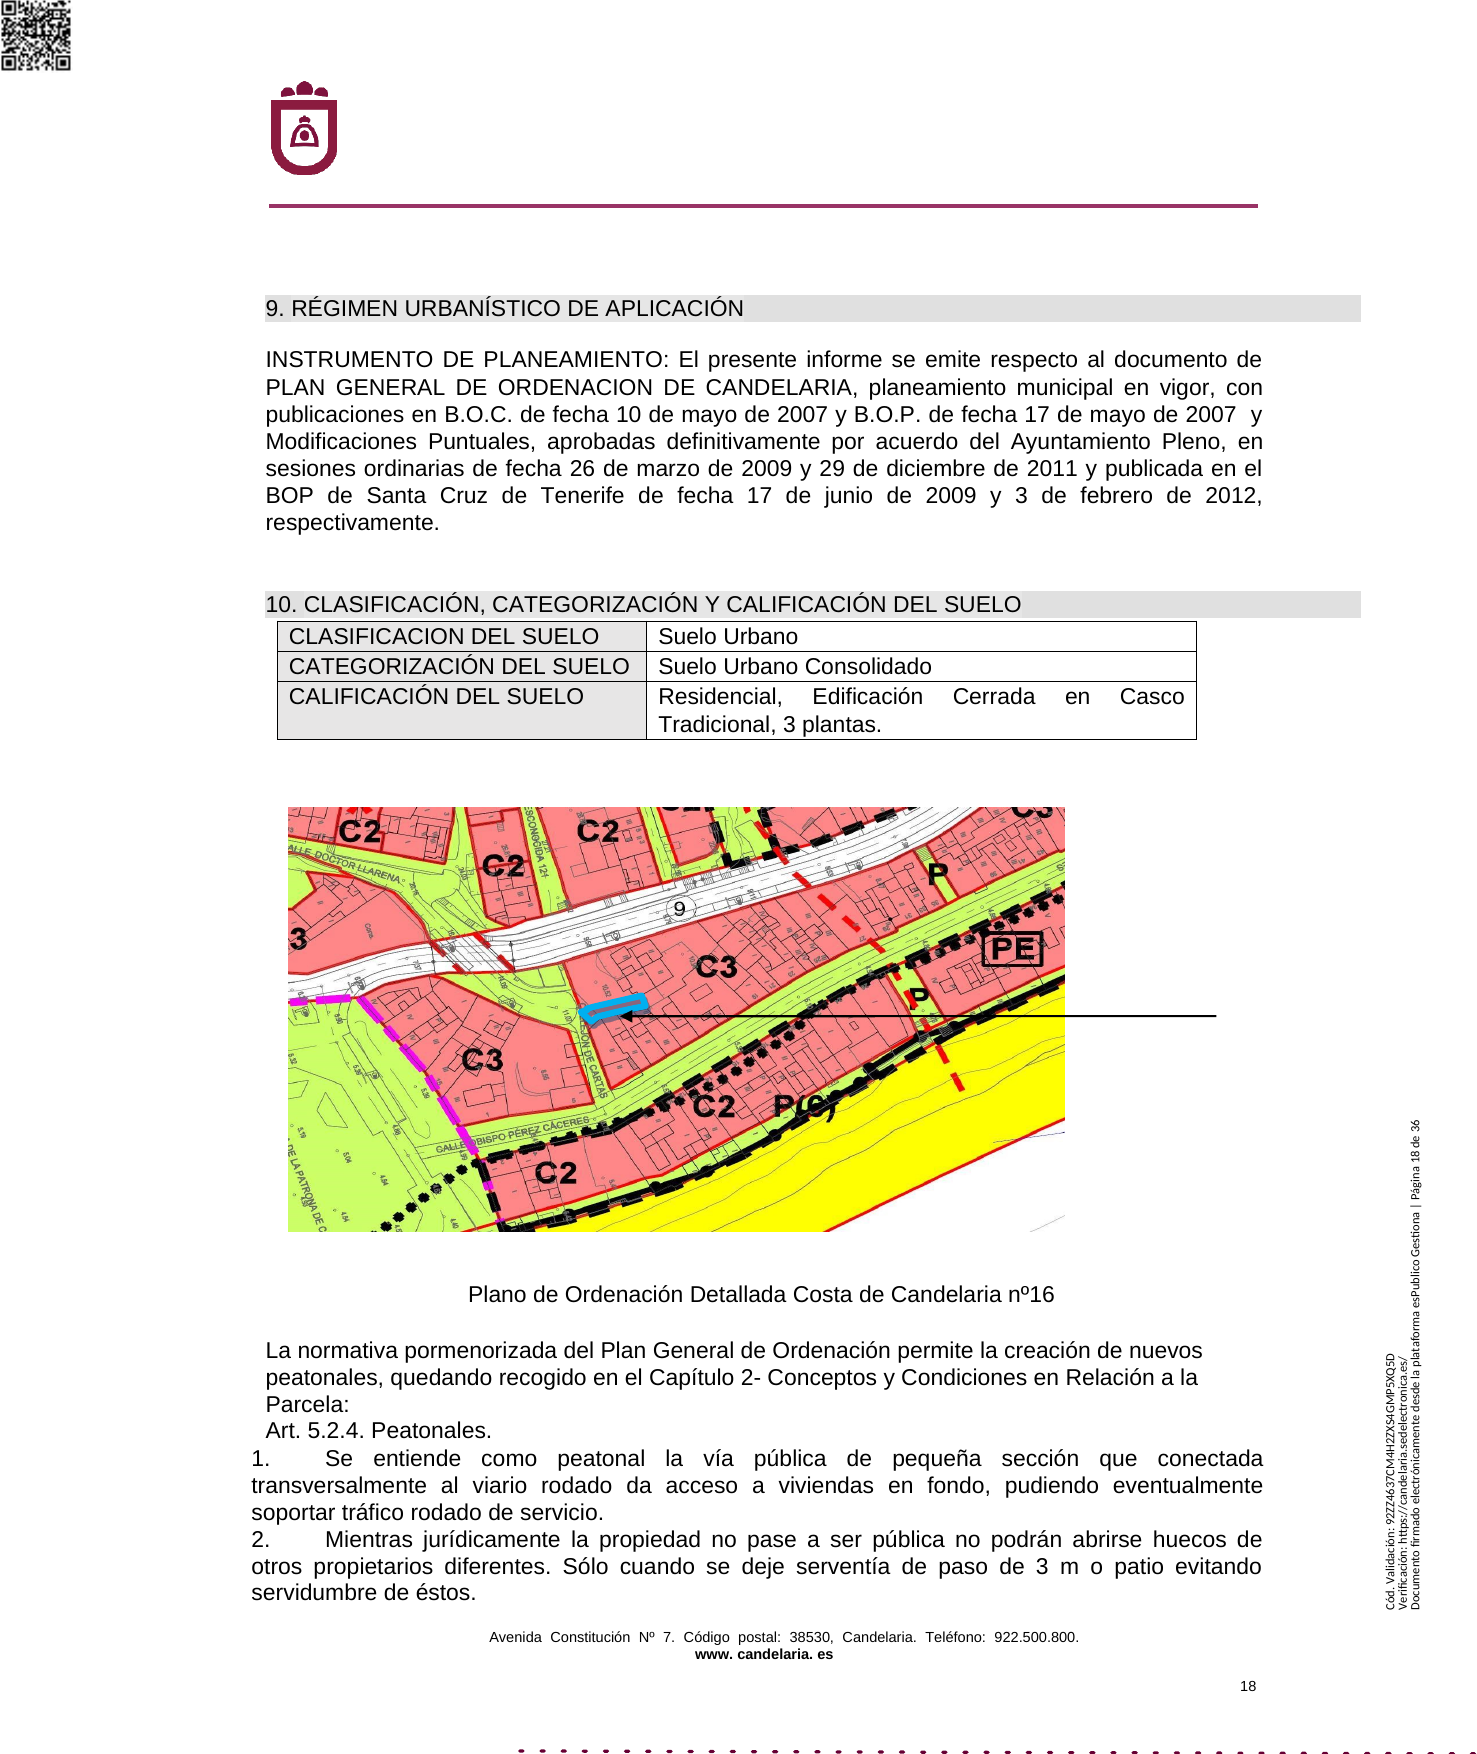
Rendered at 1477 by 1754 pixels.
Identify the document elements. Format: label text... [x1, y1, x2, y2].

text Art. 5.2.4. Peatonales. [265, 1417, 1263, 1444]
table_header CLASIFICACION DEL SUELO [278, 622, 646, 651]
table_cell CATEGORIZACIÓN DEL SUELO [278, 652, 646, 681]
table_header Suelo Urbano [647, 622, 1196, 651]
table_cell CALIFICACIÓN DEL SUELO [278, 682, 646, 739]
text Plano de Ordenación Detallada Costa de Candelaria nº16 [252, 1281, 1277, 1307]
subtitle 9. RÉGIMEN URBANÍSTICO DE APLICACIÓN [744, 295, 1361, 322]
text La normativa pormenorizada del Plan General de Ordenación permite la creación de nuevos peatonales, quedando recogido en el Capítulo 2- Conceptos y Condiciones en Relación a la Parcela: [265, 1337, 1263, 1417]
table_cell Residencial, Edificación Cerrada en Casco Tradicional, 3 plantas. [647, 682, 1196, 739]
list Se entiende como peatonal la vía pública de pequeña sección que conectada transversalmente al viario rodado da acceso a viviendas en fondo, pudiendo eventualmente soportar tráfico rodado de servicio. [251, 1445, 1263, 1525]
table_cell Suelo Urbano Consolidado [647, 652, 1196, 681]
subtitle 10. CLASIFICACIÓN, CATEGORIZACIÓN Y CALIFICACIÓN DEL SUELO [1022, 591, 1361, 618]
text INSTRUMENTO DE PLANEAMIENTO: El presente informe se emite respecto al documento de PLAN GENERAL DE ORDENACION DE CANDELARIA, planeamiento municipal en vigor, con publicaciones en B.O.C. de fecha 10 de mayo de 2007 y B.O.P. de fecha 17 de mayo de 2007 y Modificaciones Puntuales, aprobadas definitivamente por acuerdo del Ayuntamiento Pleno, en sesiones ordinarias de fecha 26 de marzo de 2009 y 29 de diciembre de 2011 y publicada en el BOP de Santa Cruz de Tenerife de fecha 17 de junio de 2009 y 3 de febrero de 2012, respectivamente. [265, 346, 1263, 535]
list Mientras jurídicamente la propiedad no pase a ser pública no podrán abrirse huecos de otros propietarios diferentes. Sólo cuando se deje serventía de paso de 3 m o patio evitando servidumbre de éstos. [251, 1526, 1263, 1606]
